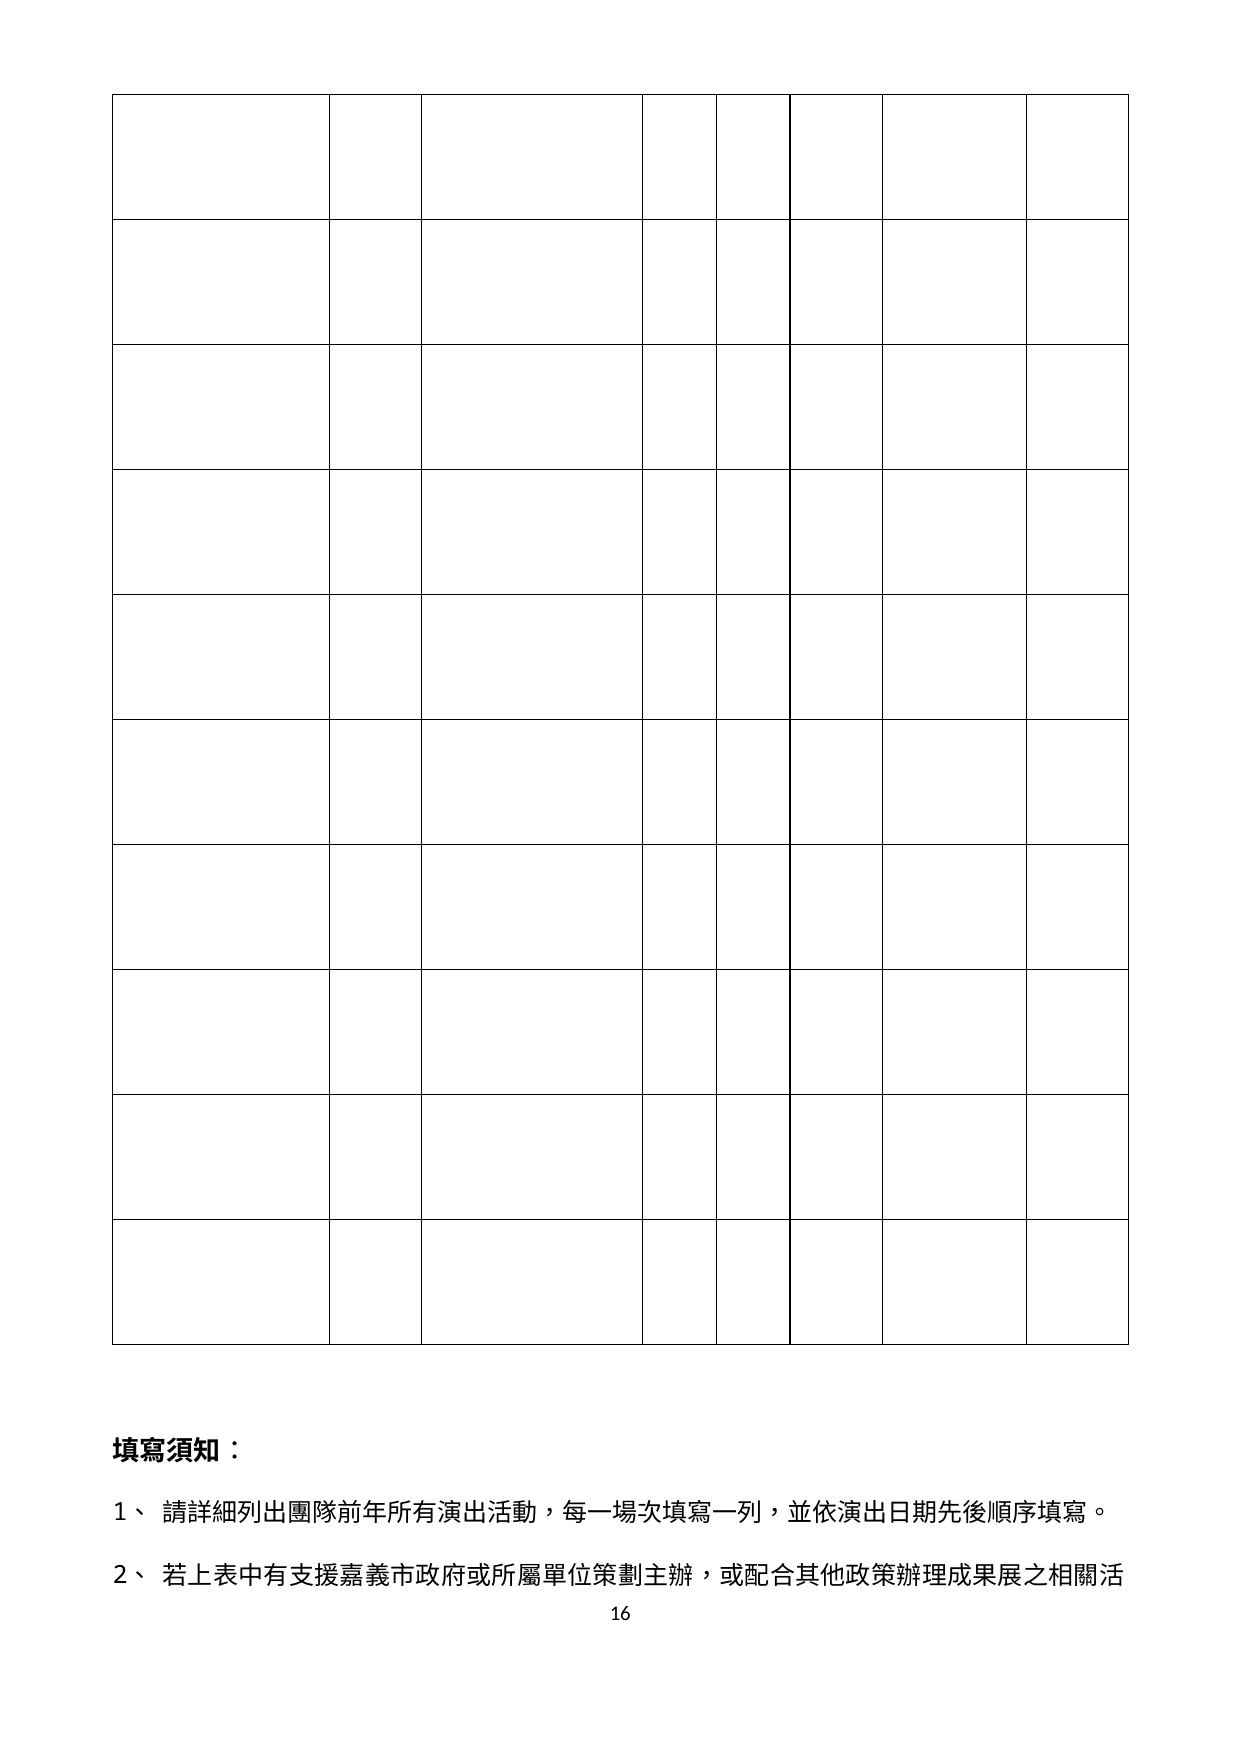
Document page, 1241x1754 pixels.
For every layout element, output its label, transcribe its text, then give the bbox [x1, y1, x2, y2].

table_cell [330, 720, 421, 844]
table_cell [791, 845, 882, 969]
table_cell [1027, 845, 1128, 969]
text 填寫須知： [112, 1407, 1204, 1469]
table_cell [717, 1220, 789, 1344]
table_cell [330, 470, 421, 594]
table_cell [883, 220, 1026, 344]
table_cell [643, 220, 716, 344]
table_cell [883, 95, 1026, 219]
table_cell [717, 720, 789, 844]
table_cell [113, 345, 329, 469]
table_cell [717, 345, 789, 469]
table_cell [113, 720, 329, 844]
table_cell [883, 595, 1026, 719]
table_cell [330, 220, 421, 344]
table_cell [330, 970, 421, 1094]
table_cell [422, 95, 642, 219]
table_cell [422, 595, 642, 719]
table_cell [113, 970, 329, 1094]
table_cell [422, 970, 642, 1094]
table_cell [1027, 345, 1128, 469]
table_cell [1027, 720, 1128, 844]
table_cell [643, 345, 716, 469]
table_cell [883, 345, 1026, 469]
table_cell [113, 1220, 329, 1344]
table_cell [113, 470, 329, 594]
table_cell [330, 95, 421, 219]
table_cell [330, 595, 421, 719]
table_cell [113, 845, 329, 969]
table_cell [643, 970, 716, 1094]
table_cell [330, 1095, 421, 1219]
table_cell [330, 1220, 421, 1344]
table_cell [883, 1220, 1026, 1344]
table_cell [1027, 1095, 1128, 1219]
table_cell [422, 1095, 642, 1219]
table_cell [643, 1095, 716, 1219]
table_cell [1027, 220, 1128, 344]
table_cell [717, 470, 789, 594]
table_cell [791, 220, 882, 344]
list 請詳細列出團隊前年所有演出活動，每一場次填寫一列，並依演出日期先後順序填寫。 [112, 1469, 1128, 1532]
table_cell [113, 595, 329, 719]
table_cell [717, 220, 789, 344]
table_cell [791, 1220, 882, 1344]
table_cell [883, 720, 1026, 844]
table_cell [330, 345, 421, 469]
list 若上表中有支援嘉義市政府或所屬單位策劃主辦，或配合其他政策辦理成果展之相關活 [112, 1532, 1128, 1594]
table_cell [1027, 95, 1128, 219]
table_cell [1027, 470, 1128, 594]
table_cell [643, 470, 716, 594]
table_cell [643, 595, 716, 719]
table_cell [717, 1095, 789, 1219]
table_cell [643, 845, 716, 969]
table_cell [643, 95, 716, 219]
table_cell [791, 720, 882, 844]
table_cell [717, 845, 789, 969]
table_cell [791, 595, 882, 719]
table_cell [717, 970, 789, 1094]
table_cell [113, 95, 329, 219]
table_cell [717, 95, 789, 219]
table_cell [643, 1220, 716, 1344]
table_cell [330, 845, 421, 969]
table_cell [791, 95, 882, 219]
table_cell [883, 470, 1026, 594]
table_cell [883, 1095, 1026, 1219]
table_cell [113, 1095, 329, 1219]
table_cell [422, 345, 642, 469]
table_cell [1027, 1220, 1128, 1344]
table_cell [422, 720, 642, 844]
table_cell [643, 720, 716, 844]
table_cell [791, 970, 882, 1094]
table_cell [791, 345, 882, 469]
table_cell [422, 1220, 642, 1344]
table_cell [1027, 970, 1128, 1094]
table_cell [1027, 595, 1128, 719]
table_cell [883, 970, 1026, 1094]
table_cell [883, 845, 1026, 969]
table_cell [791, 470, 882, 594]
table_cell [791, 1095, 882, 1219]
table_cell [422, 220, 642, 344]
table_cell [422, 845, 642, 969]
table_cell [717, 595, 789, 719]
table_cell [113, 220, 329, 344]
table_cell [422, 470, 642, 594]
